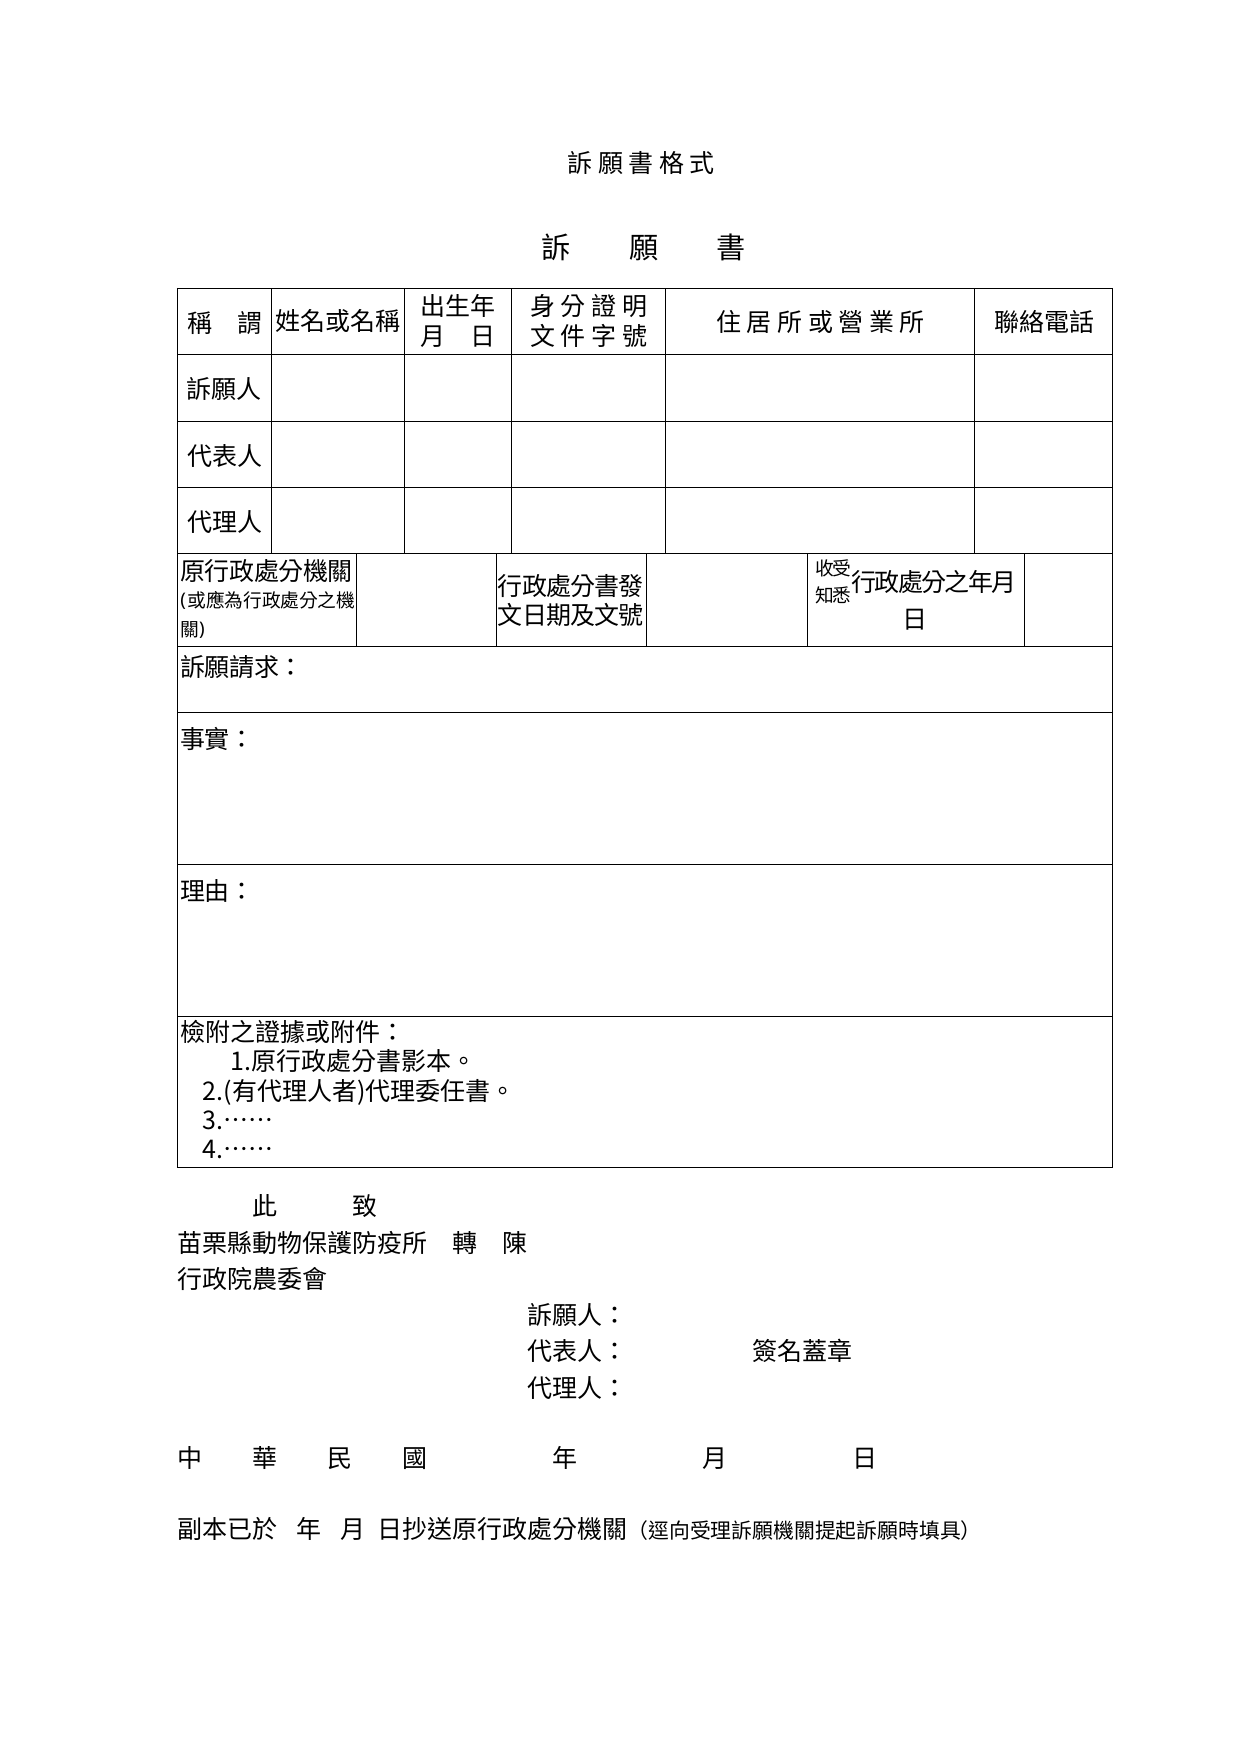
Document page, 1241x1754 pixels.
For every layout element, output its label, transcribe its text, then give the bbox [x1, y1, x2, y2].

table_cell 訴願人 [178, 355, 271, 421]
table_cell [512, 422, 665, 487]
table_cell [975, 355, 1112, 421]
table_cell [405, 488, 511, 553]
text 訴願人： [177, 1296, 1110, 1332]
table_cell [272, 488, 404, 553]
table_cell 行政處分書發 文日期及文號 [497, 554, 646, 646]
table_cell [666, 422, 974, 487]
table_header 稱 謂 [178, 289, 271, 354]
text 此 致 [177, 1187, 1110, 1223]
table_cell [405, 355, 511, 421]
table_cell [272, 422, 404, 487]
table_cell [272, 355, 404, 421]
text 代理人： [177, 1368, 1110, 1404]
text 行政院農委會 [177, 1259, 1110, 1296]
table_cell 原行政處分機關 (或應為行政處分之機關) [178, 554, 356, 646]
table_cell 檢附之證據或附件： 1.原行政處分書影本。 2.(有代理人者)代理委任書。 3.…… 4.…… [178, 1017, 1112, 1167]
text 副本已於 年 月 日抄送原行政處分機關（逕向受理訴願機關提起訴願時填具） [177, 1505, 1110, 1547]
table_cell [512, 488, 665, 553]
table_cell 訴願請求： [178, 647, 1112, 712]
table_cell [975, 422, 1112, 487]
table_header 身 分 證 明 文 件 字 號 [512, 289, 665, 354]
table_cell [357, 554, 496, 646]
table_cell [405, 422, 511, 487]
table_header 出生年 月 日 [405, 289, 511, 354]
table_cell [1025, 554, 1112, 646]
table_cell [666, 488, 974, 553]
text 中 華 民 國 年 月 日 [177, 1438, 1110, 1475]
table_cell [666, 355, 974, 421]
table_cell 代理人 [178, 488, 271, 553]
table_cell 代表人 [178, 422, 271, 487]
table_cell 理由： [178, 865, 1112, 1016]
table_header 住 居 所 或 營 業 所 [666, 289, 974, 354]
table_cell [647, 554, 807, 646]
table_cell [975, 488, 1112, 553]
text 苗栗縣動物保護防疫所 轉 陳 [177, 1223, 1110, 1259]
text 代表人： 簽名蓋章 [177, 1332, 1110, 1368]
table_cell 事實： [178, 713, 1112, 864]
table_cell [512, 355, 665, 421]
text 訴 願 書 格 式 [177, 136, 1110, 179]
table_header 聯絡電話 [975, 289, 1112, 354]
table_cell 收受知悉行政處分之年月日 [808, 554, 1024, 646]
text 訴 願 書 [177, 217, 1110, 269]
table_header 姓名或名稱 [272, 289, 404, 354]
